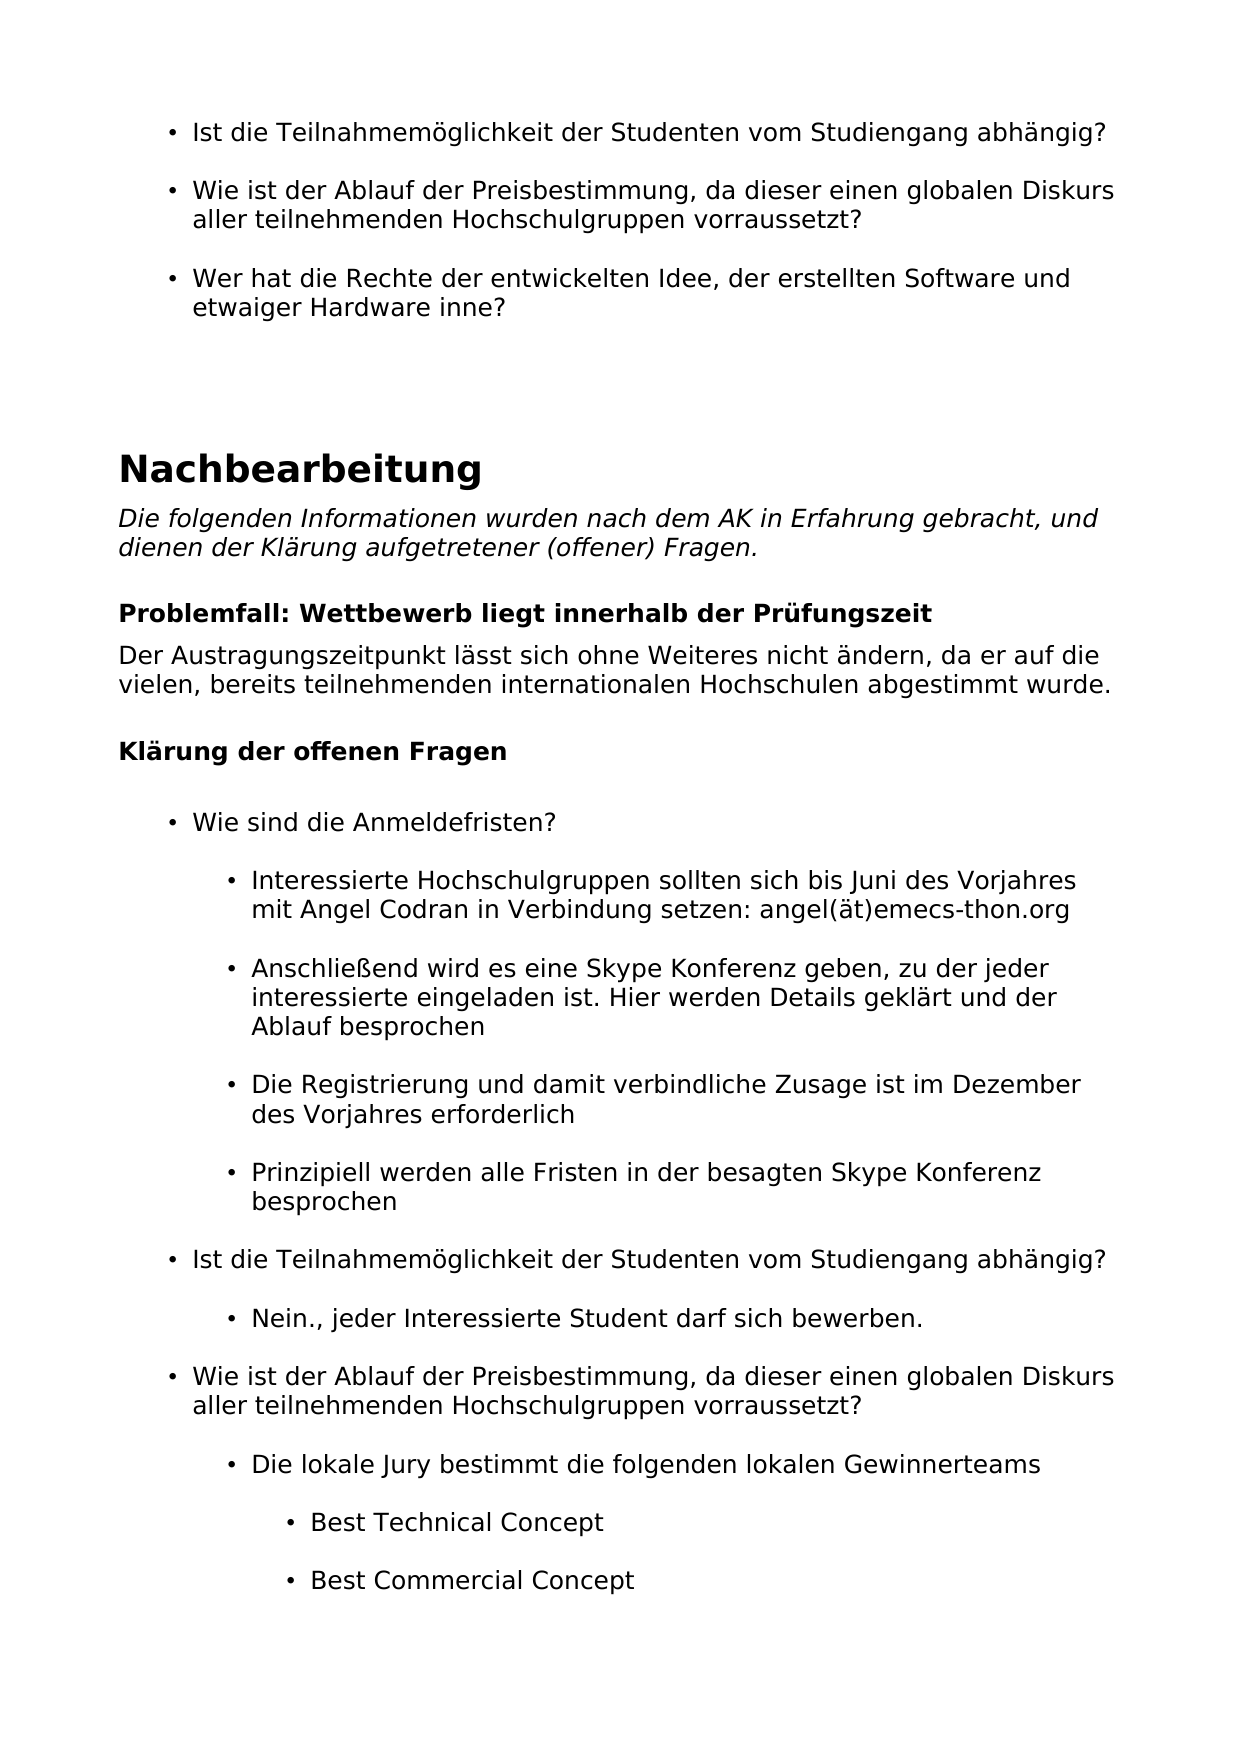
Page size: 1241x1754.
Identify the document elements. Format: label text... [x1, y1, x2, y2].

list Prinzipiell werden alle Fristen in der besagten Skype Konferenz besprochen [236, 1158, 1122, 1246]
list Wie ist der Ablauf der Preisbestimmung, da dieser einen globalen Diskurs aller teilnehmenden Hochschulgruppen vorraussetzt? [177, 176, 1122, 264]
list Die Registrierung und damit verbindliche Zusage ist im Dezember des Vorjahres erforderlich [236, 1071, 1122, 1158]
list Wie ist der Ablauf der Preisbestimmung, da dieser einen globalen Diskurs aller teilnehmenden Hochschulgruppen vorraussetzt? [177, 1362, 1122, 1450]
text Der Austragungszeitpunkt lässt sich ohne Weiteres nicht ändern, da er auf die vielen, bereits teilnehmenden internationalen Hochschulen abgestimmt wurde. [118, 641, 1122, 699]
subtitle Klärung der offenen Fragen [118, 737, 1122, 766]
list Ist die Teilnahmemöglichkeit der Studenten vom Studiengang abhängig? [177, 1246, 1122, 1304]
subtitle Nachbearbeitung [118, 448, 1122, 491]
list Wie sind die Anmeldefristen? [177, 808, 1122, 867]
list Best Commercial Concept [295, 1567, 1122, 1625]
list Die lokale Jury bestimmt die folgenden lokalen Gewinnerteams [236, 1450, 1122, 1508]
text Die folgenden Informationen wurden nach dem AK in Erfahrung gebracht, und dienen der Klärung aufgetretener (offener) Fragen. [118, 504, 1122, 562]
list Anschließend wird es eine Skype Konferenz geben, zu der jeder interessierte eingeladen ist. Hier werden Details geklärt und der Ablauf besprochen [236, 954, 1122, 1071]
list Ist die Teilnahmemöglichkeit der Studenten vom Studiengang abhängig? [177, 118, 1122, 176]
list Wer hat die Rechte der entwickelten Idee, der erstellten Software und etwaiger Hardware inne? [177, 264, 1122, 322]
list Interessierte Hochschulgruppen sollten sich bis Juni des Vorjahres mit Angel Codran in Verbindung setzen: angel(ät)emecs-thon.org [236, 867, 1122, 954]
list Nein., jeder Interessierte Student darf sich bewerben. [236, 1304, 1122, 1362]
subtitle Problemfall: Wettbewerb liegt innerhalb der Prüfungszeit [118, 599, 1122, 629]
list Best Technical Concept [295, 1508, 1122, 1567]
